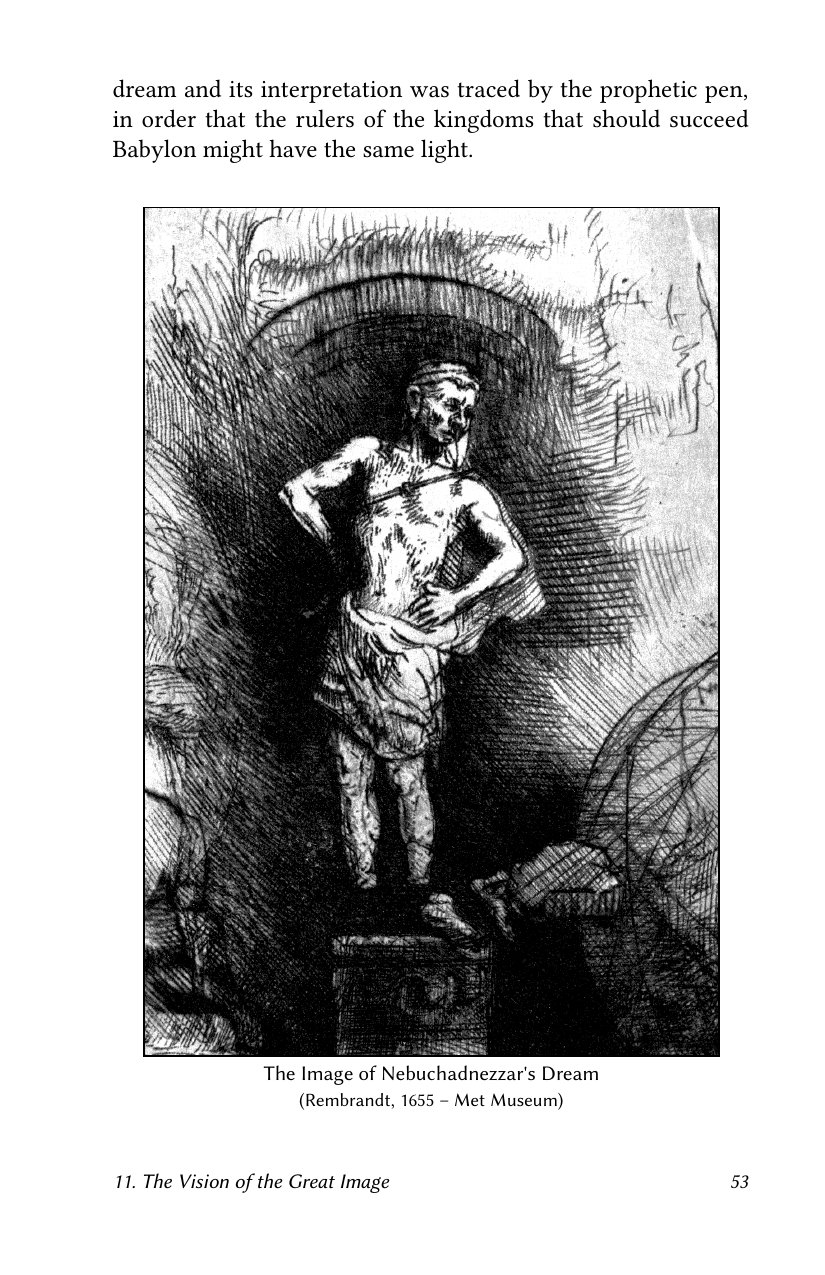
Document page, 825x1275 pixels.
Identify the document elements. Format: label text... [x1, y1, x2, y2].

text (Rembrandt, 1655 – Met Museum) [158, 1087, 705, 1111]
picture [145, 208, 718, 1055]
text dream and its interpretation was traced by the prophetic pen, in order that the rulers of the kingdoms that should succeed Babylon might have the same light. [112, 75, 750, 163]
text The Image of Nebuchadnezzar's Dream [158, 1057, 705, 1087]
